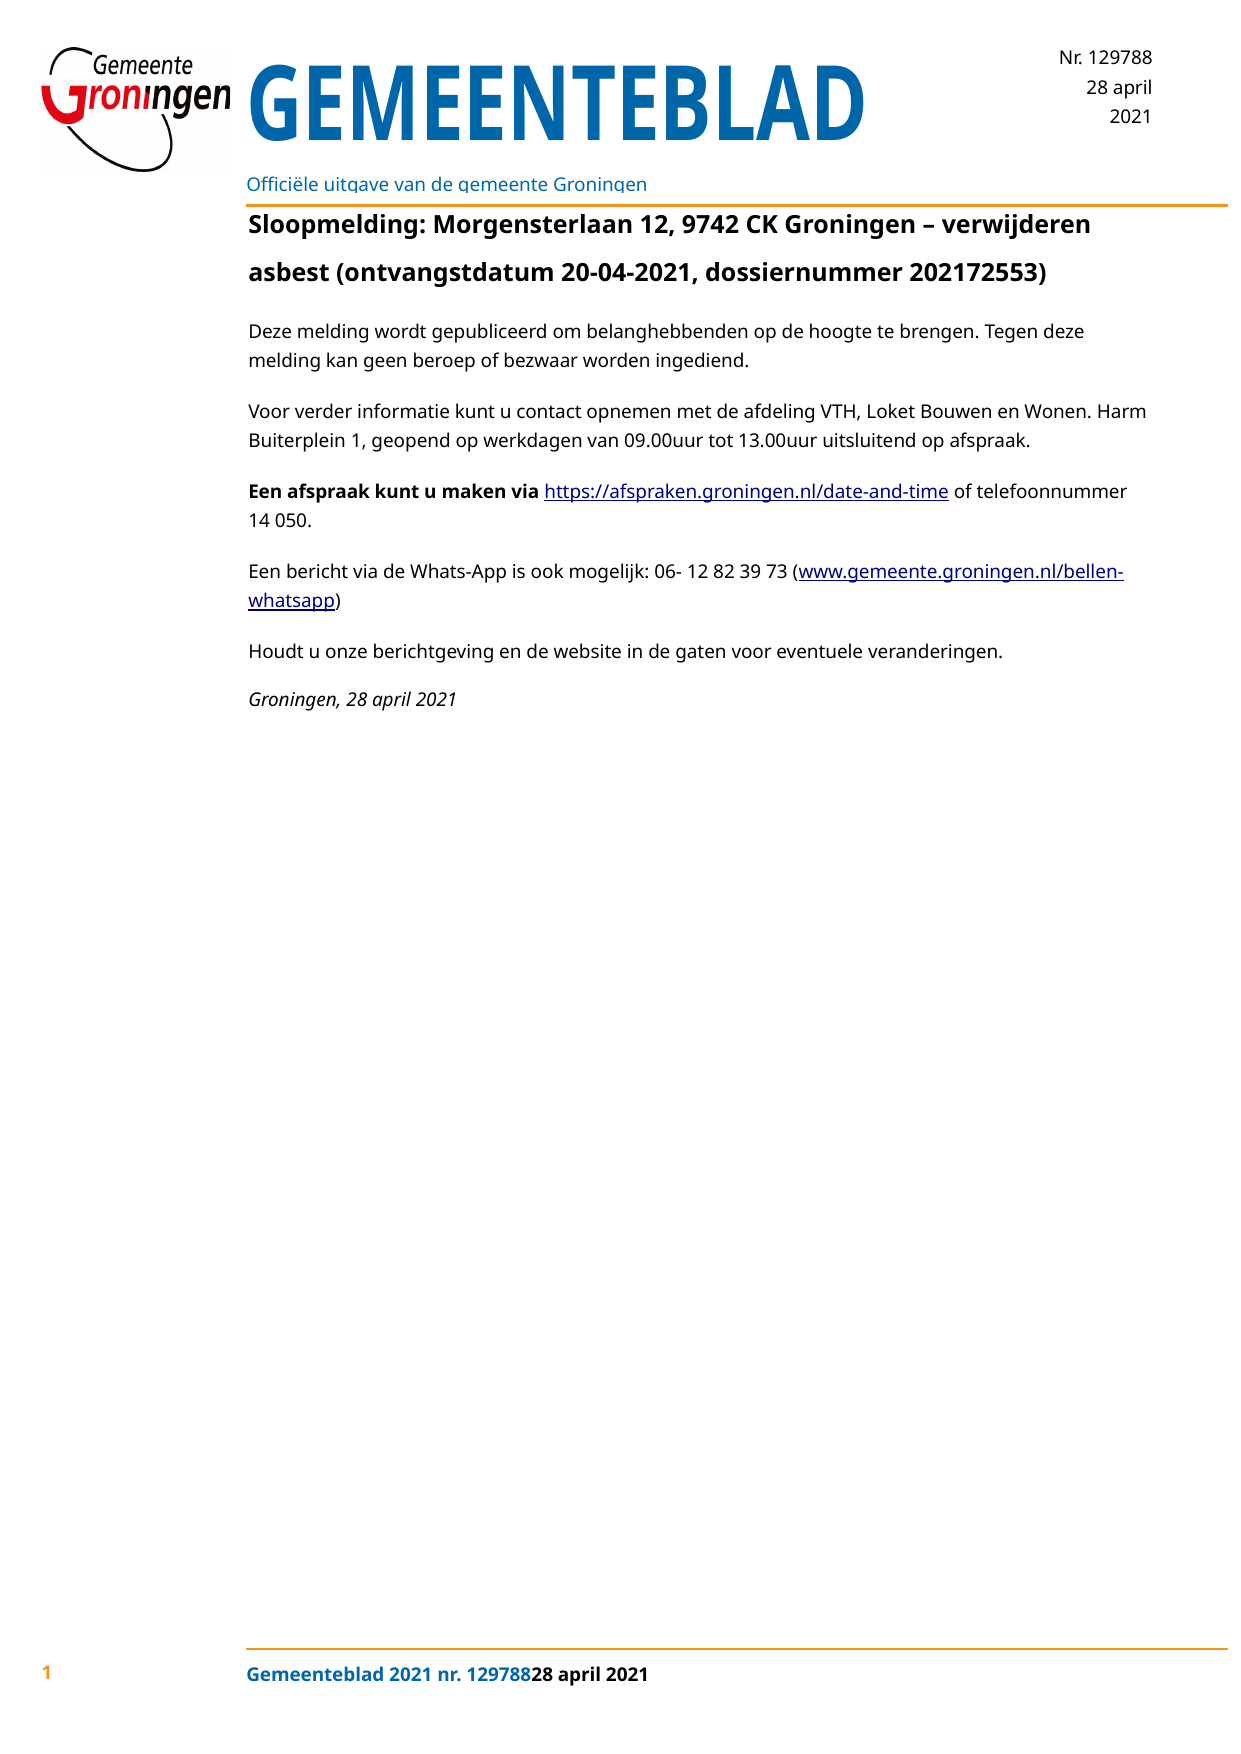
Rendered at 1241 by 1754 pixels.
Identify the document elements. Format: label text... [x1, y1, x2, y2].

text Een bericht via de Whats-App is ook mogelijk: 06- 12 82 39 73 (www.gemeente.groningen.nl/bellen-whatsapp) [248, 558, 1152, 613]
text Voor verder informatie kunt u contact opnemen met de afdeling VTH, Loket Bouwen en Wonen. Harm Buiterplein 1, geopend op werkdagen van 09.00uur tot 13.00uur uitsluitend op afspraak. [248, 398, 1152, 453]
text Groningen, 28 april 2021 [248, 686, 1152, 711]
text Een afspraak kunt u maken via https://afspraken.groningen.nl/date-and-time of telefoonnummer 14 050. [248, 478, 1152, 533]
text Houdt u onze berichtgeving en de website in de gaten voor eventuele veranderingen. [248, 638, 1152, 664]
text Deze melding wordt gepubliceerd om belanghebbenden op de hoogte te brengen. Tegen deze melding kan geen beroep of bezwaar worden ingediend. [248, 318, 1152, 373]
picture [41, 47, 231, 172]
text Sloopmelding: Morgensterlaan 12, 9742 CK Groningen – verwijderen asbest (ontvangstdatum 20-04-2021, dossiernummer 202172553) [248, 207, 1152, 288]
